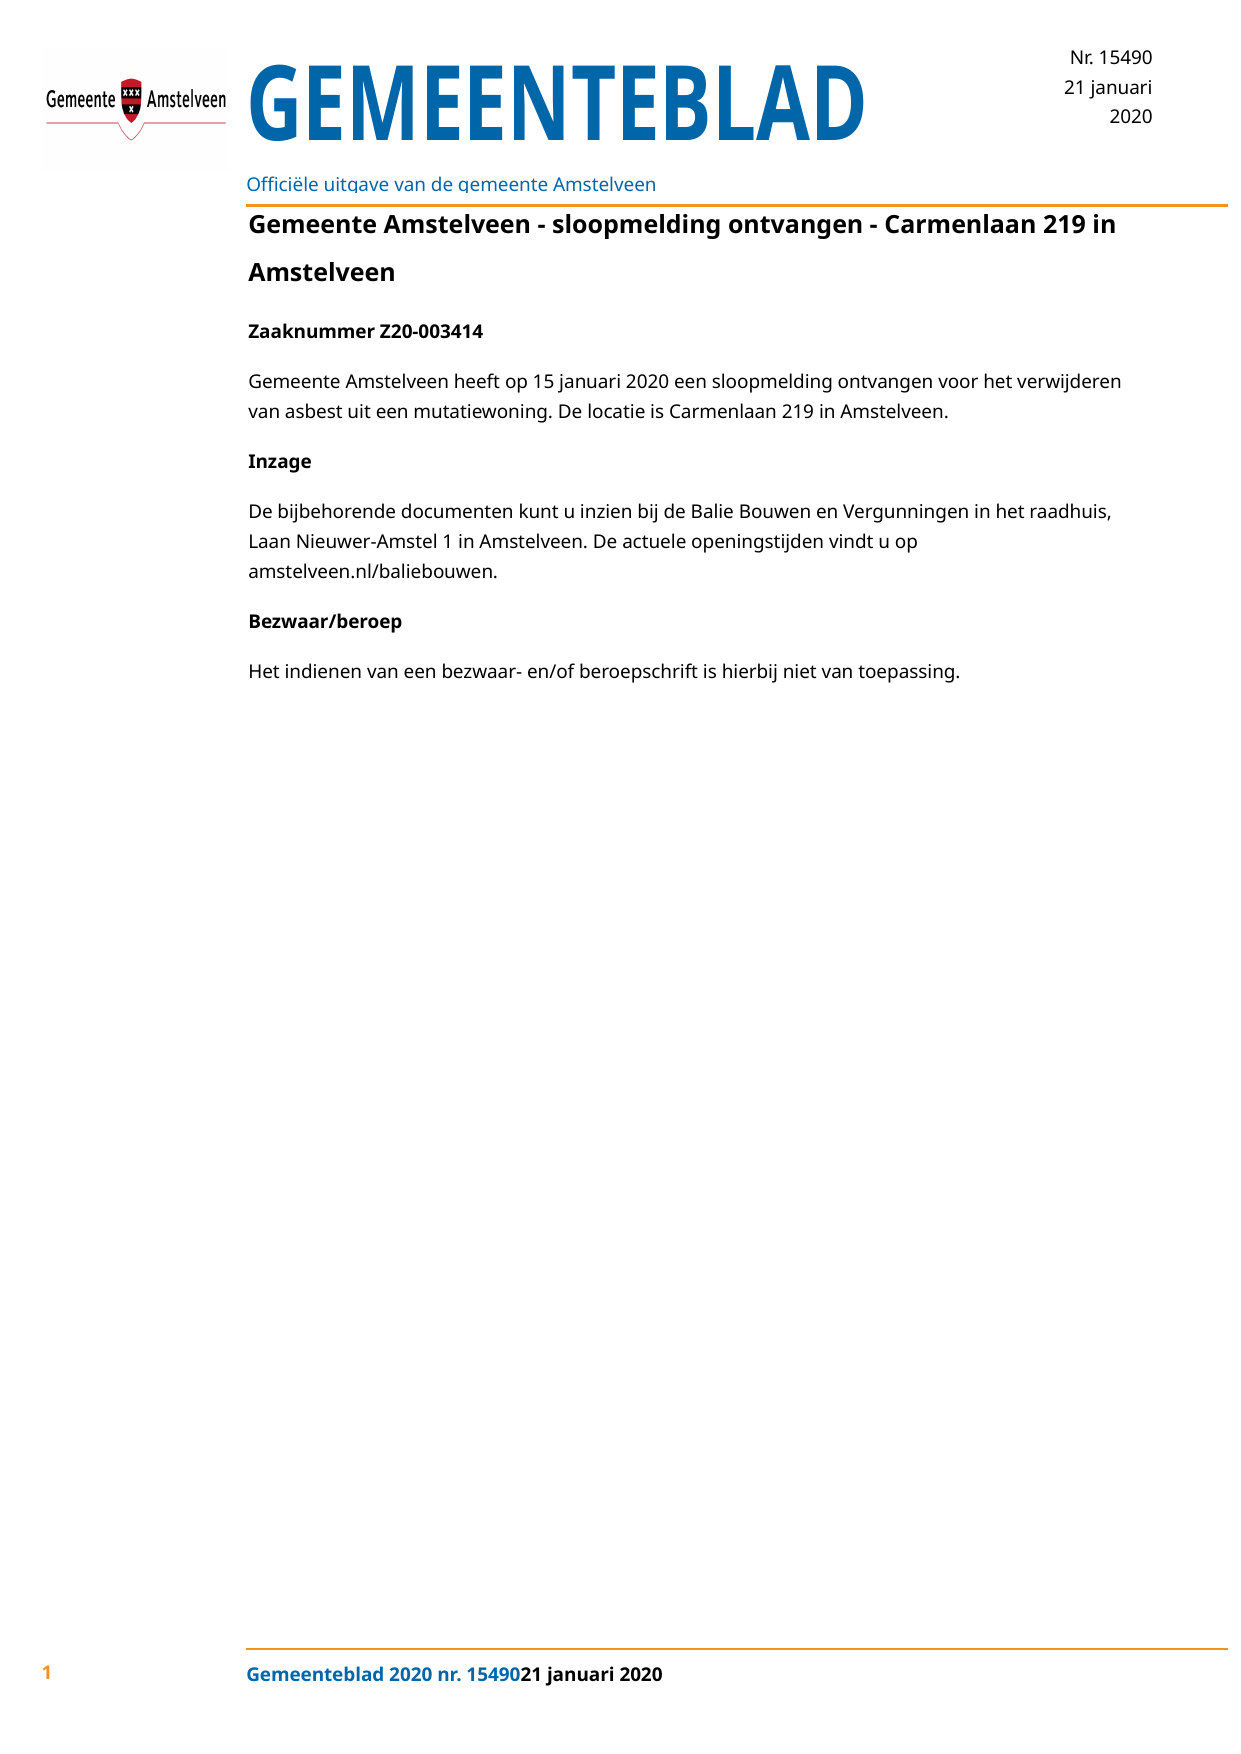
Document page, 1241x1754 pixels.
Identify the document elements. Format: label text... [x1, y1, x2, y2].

text Het indienen van een bezwaar- en/of beroepschrift is hierbij niet van toepassing. [248, 659, 1152, 684]
text Inzage [248, 448, 1152, 474]
text Zaaknummer Z20-003414 [248, 318, 1152, 344]
text Bezwaar/beroep [248, 608, 1152, 634]
text De bijbehorende documenten kunt u inzien bij de Balie Bouwen en Vergunningen in het raadhuis, Laan Nieuwer-Amstel 1 in Amstelveen. De actuele openingstijden vindt u op amstelveen.nl/baliebouwen. [248, 499, 1152, 584]
text Gemeente Amstelveen - sloopmelding ontvangen - Carmenlaan 219 in Amstelveen [248, 207, 1152, 288]
picture [41, 47, 231, 172]
text Gemeente Amstelveen heeft op 15 januari 2020 een sloopmelding ontvangen voor het verwijderen van asbest uit een mutatiewoning. De locatie is Carmenlaan 219 in Amstelveen. [248, 368, 1152, 424]
